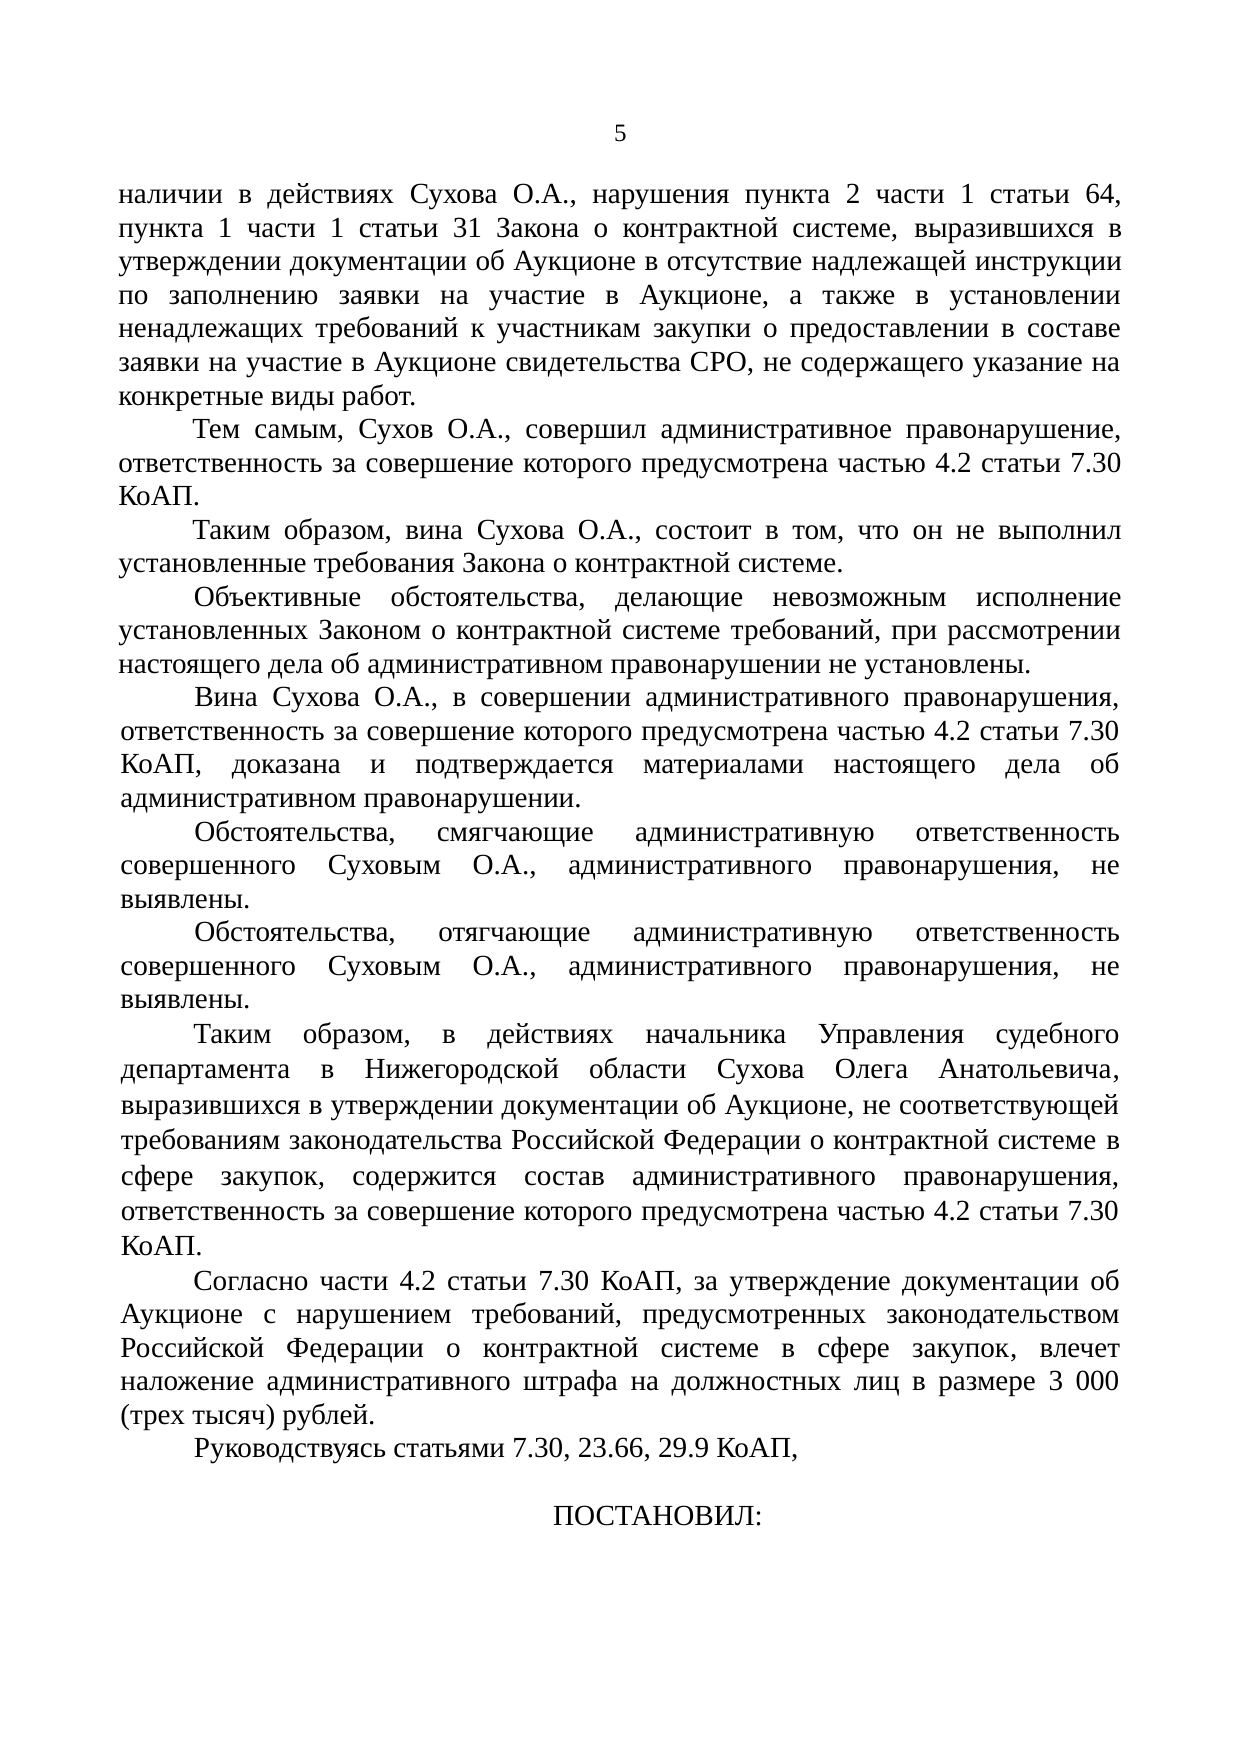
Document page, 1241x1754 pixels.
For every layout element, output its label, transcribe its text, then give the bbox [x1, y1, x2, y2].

text ПОСТАНОВИЛ: [118, 1498, 1122, 1531]
text Объективные обстоятельства, делающие невозможным исполнение установленных Законом о контрактной системе требований, при рассмотрении настоящего дела об административном правонарушении не установлены. [118, 579, 1122, 679]
text наличии в действиях Сухова О.А., нарушения пункта 2 части 1 статьи 64, пункта 1 части 1 статьи 31 Закона о контрактной системе, выразившихся в утверждении документации об Аукционе в отсутствие надлежащей инструкции по заполнению заявки на участие в Аукционе, а также в установлении ненадлежащих требований к участникам закупки о предоставлении в составе заявки на участие в Аукционе свидетельства СРО, не содержащего указание на конкретные виды работ. [118, 176, 1122, 411]
text Обстоятельства, смягчающие административную ответственность совершенного Суховым О.А., административного правонарушения, не выявлены. [120, 814, 1120, 914]
text Тем самым, Сухов О.А., совершил административное правонарушение, ответственность за совершение которого предусмотрена частью 4.2 статьи 7.30 КоАП. [118, 411, 1122, 512]
text Вина Сухова О.А., в совершении административного правонарушения, ответственность за совершение которого предусмотрена частью 4.2 статьи 7.30 КоАП, доказана и подтверждается материалами настоящего дела об административном правонарушении. [120, 679, 1120, 814]
text Обстоятельства, отягчающие административную ответственность совершенного Суховым О.А., административного правонарушения, не выявлены. [120, 914, 1120, 1015]
text Таким образом, в действиях начальника Управления судебного департамента в Нижегородской области Сухова Олега Анатольевича, выразившихся в утверждении документации об Аукционе, не соответствующей требованиям законодательства Российской Федерации о контрактной системе в сфере закупок, содержится состав административного правонарушения, ответственность за совершение которого предусмотрена частью 4.2 статьи 7.30 КоАП. [121, 1015, 1120, 1263]
text Руководствуясь статьями 7.30, 23.66, 29.9 КоАП, [118, 1431, 1122, 1464]
text Таким образом, вина Сухова О.А., состоит в том, что он не выполнил установленные требования Закона о контрактной системе. [118, 512, 1122, 579]
text Согласно части 4.2 статьи 7.30 КоАП, за утверждение документации об Аукционе с нарушением требований, предусмотренных законодательством Российской Федерации о контрактной системе в сфере закупок, влечет наложение административного штрафа на должностных лиц в размере 3 000 (трех тысяч) рублей. [120, 1263, 1120, 1431]
